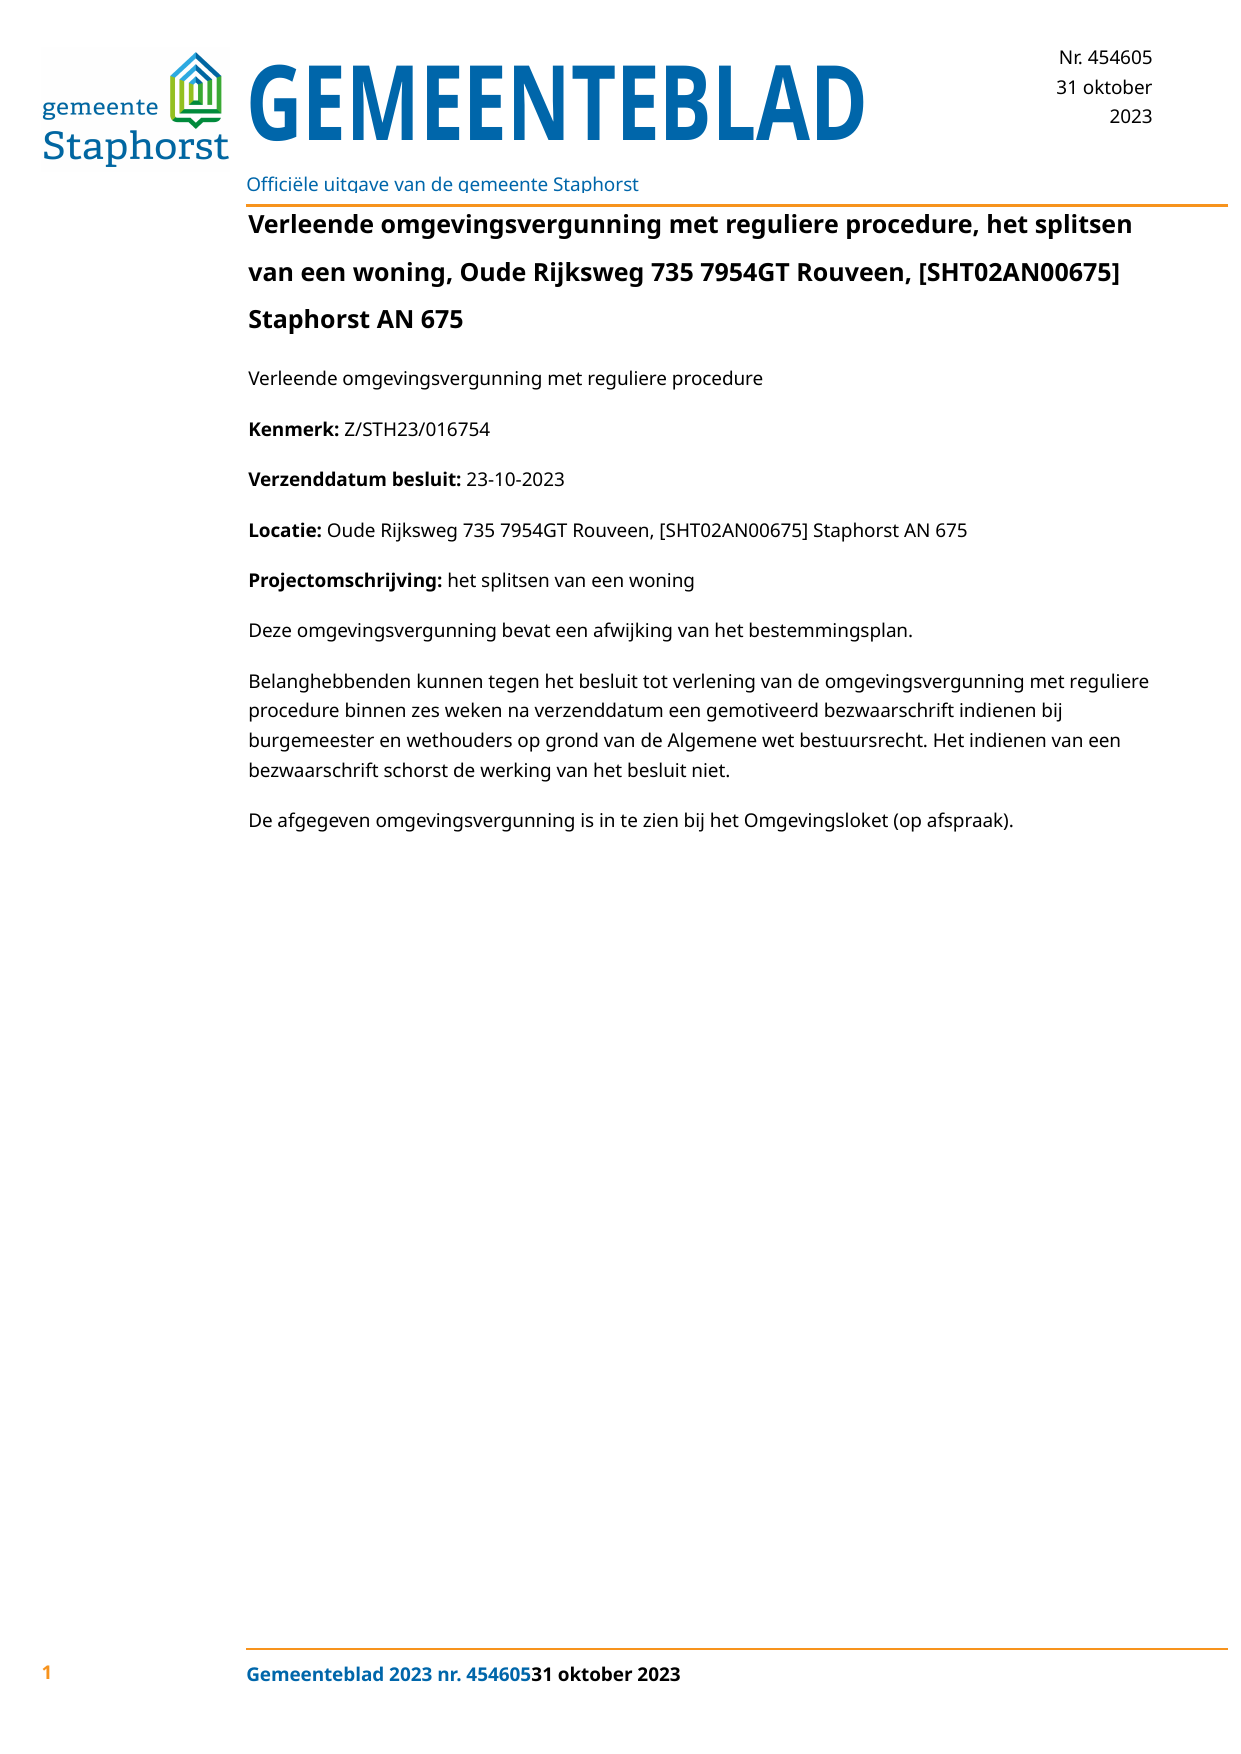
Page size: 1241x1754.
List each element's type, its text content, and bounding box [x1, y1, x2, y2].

text Locatie: Oude Rijksweg 735 7954GT Rouveen, [SHT02AN00675] Staphorst AN 675 [248, 517, 1152, 542]
text Belanghebbenden kunnen tegen het besluit tot verlening van de omgevingsvergunning met reguliere procedure binnen zes weken na verzenddatum een gemotiveerd bezwaarschrift indienen bij burgemeester en wethouders op grond van de Algemene wet bestuursrecht. Het indienen van een bezwaarschrift schorst de werking van het besluit niet. [248, 668, 1152, 782]
text Kenmerk: Z/STH23/016754 [248, 416, 1152, 442]
picture [41, 47, 231, 172]
text Verzenddatum besluit: 23-10-2023 [248, 466, 1152, 492]
text Deze omgevingsvergunning bevat een afwijking van het bestemmingsplan. [248, 618, 1152, 643]
text Verleende omgevingsvergunning met reguliere procedure, het splitsen van een woning, Oude Rijksweg 735 7954GT Rouveen, [SHT02AN00675] Staphorst AN 675 [248, 207, 1152, 336]
text Projectomschrijving: het splitsen van een woning [248, 567, 1152, 593]
text De afgegeven omgevingsvergunning is in te zien bij het Omgevingsloket (op afspraak). [248, 807, 1152, 833]
text Verleende omgevingsvergunning met reguliere procedure [248, 366, 1152, 391]
